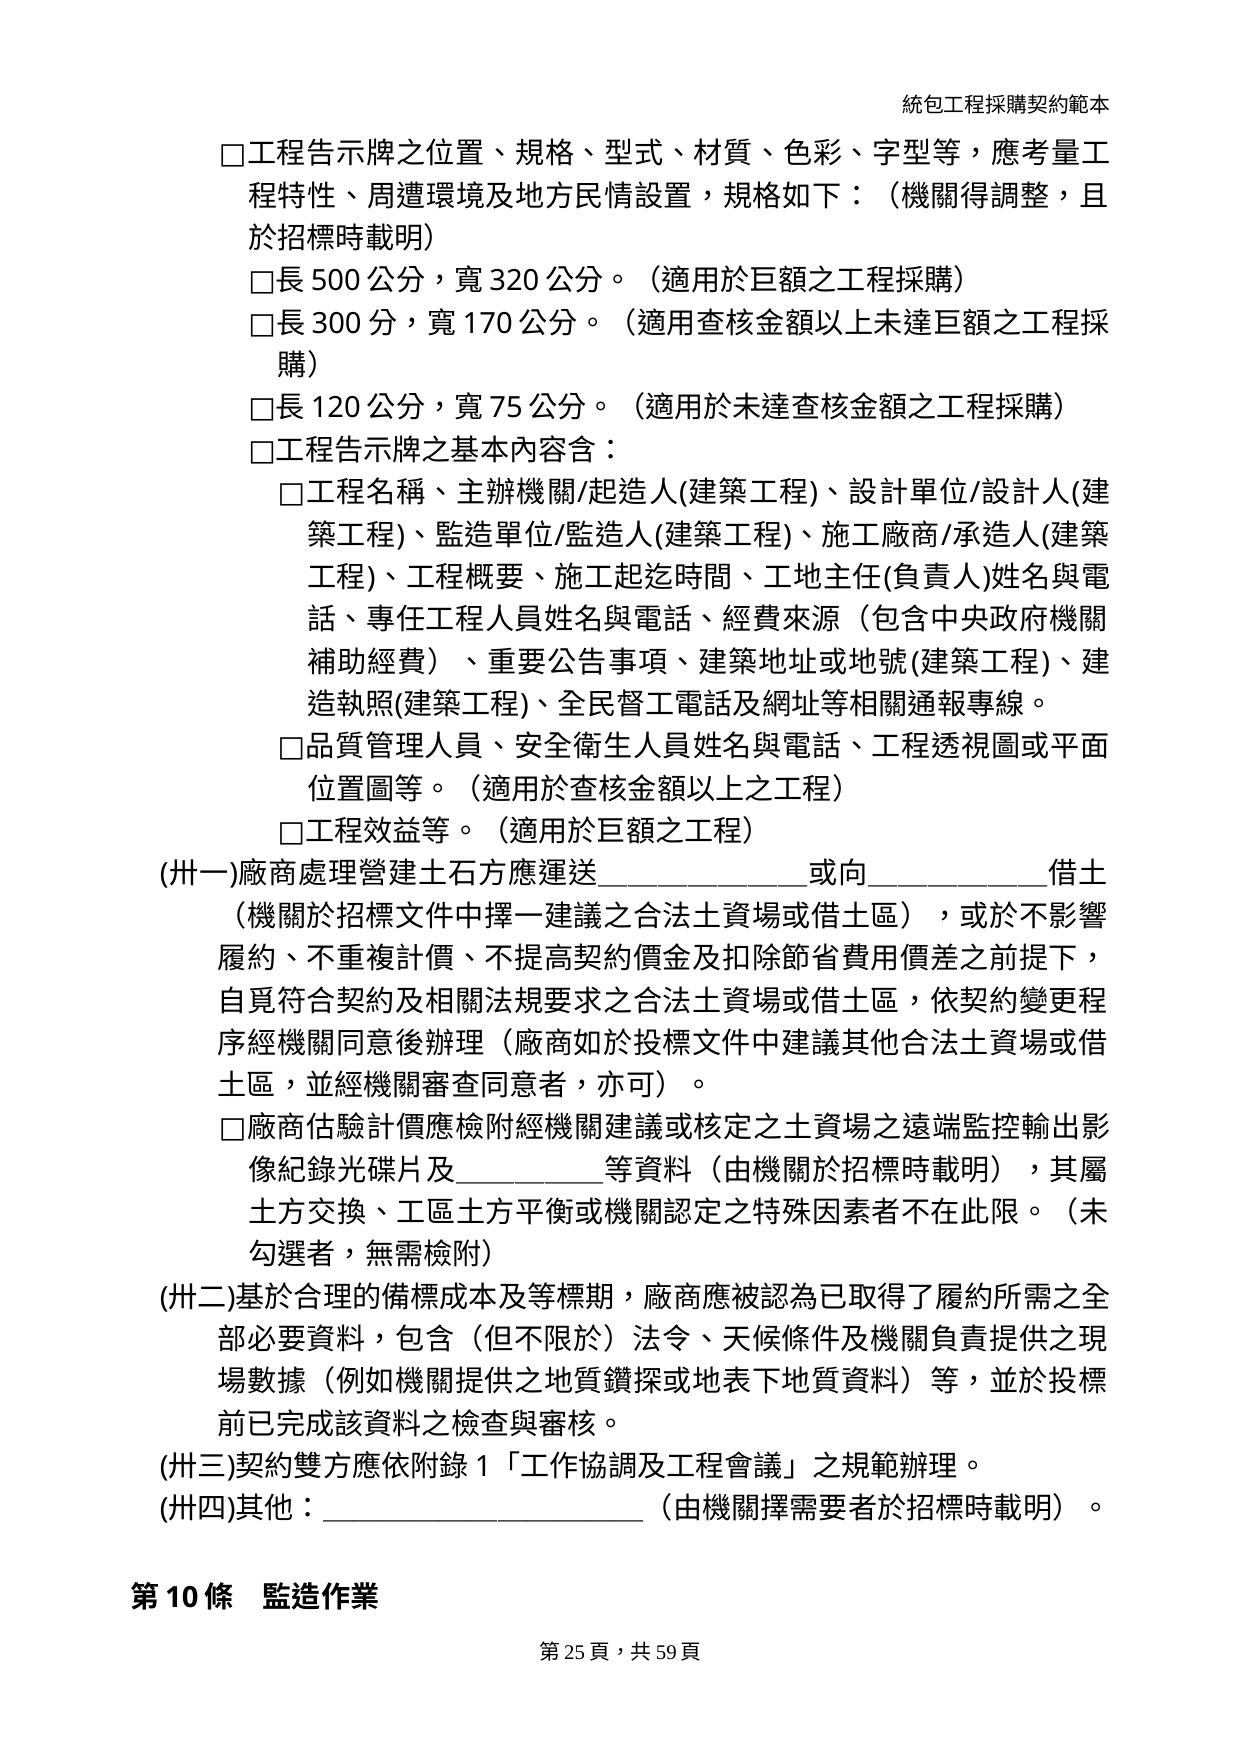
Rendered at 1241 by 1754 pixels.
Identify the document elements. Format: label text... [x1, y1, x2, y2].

text □長500公分，寬320公分。（適用於巨額之工程採購） [248, 257, 1110, 299]
text (卅一)廠商處理營建土石方應運送＿＿＿＿＿＿＿或向＿＿＿＿＿＿借土（機關於招標文件中擇一建議之合法土資場或借土區），或於不影響履約、不重複計價、不提高契約價金及扣除節省費用價差之前提下，自覓符合契約及相關法規要求之合法土資場或借土區，依契約變更程序經機關同意後辦理（廠商如於投標文件中建議其他合法土資場或借土區，並經機關審查同意者，亦可）。 [159, 850, 1110, 1104]
text □品質管理人員、安全衛生人員姓名與電話、工程透視圖或平面位置圖等。（適用於查核金額以上之工程） [277, 723, 1110, 808]
text (卅三)契約雙方應依附錄1「工作協調及工程會議」之規範辦理。 [159, 1442, 1110, 1485]
text □工程名稱、主辦機關/起造人(建築工程)、設計單位/設計人(建築工程)、監造單位/監造人(建築工程)、施工廠商/承造人(建築工程)、工程概要、施工起迄時間、工地主任(負責人)姓名與電話、專任工程人員姓名與電話、經費來源（包含中央政府機關補助經費）、重要公告事項、建築地址或地號(建築工程)、建造執照(建築工程)、全民督工電話及網址等相關通報專線。 [277, 469, 1110, 723]
text □長120公分，寬75公分。（適用於未達查核金額之工程採購） [248, 384, 1110, 426]
text 第10條 監造作業 [130, 1573, 1110, 1616]
text □工程告示牌之基本內容含： [248, 426, 1110, 469]
text □廠商估驗計價應檢附經機關建議或核定之土資場之遠端監控輸出影像紀錄光碟片及＿＿＿＿＿等資料（由機關於招標時載明），其屬土方交換、工區土方平衡或機關認定之特殊因素者不在此限。（未勾選者，無需檢附） [218, 1104, 1110, 1273]
text (卅四)其他：＿＿＿＿＿＿＿＿＿＿＿（由機關擇需要者於招標時載明）。 [159, 1485, 1110, 1527]
text □工程告示牌之位置、規格、型式、材質、色彩、字型等，應考量工程特性、周遭環境及地方民情設置，規格如下：（機關得調整，且於招標時載明） [218, 130, 1110, 257]
text □長300分，寬170公分。（適用查核金額以上未達巨額之工程採購） [248, 299, 1110, 384]
text (卅二)基於合理的備標成本及等標期，廠商應被認為已取得了履約所需之全部必要資料，包含（但不限於）法令、天候條件及機關負責提供之現場數據（例如機關提供之地質鑽探或地表下地質資料）等，並於投標前已完成該資料之檢查與審核。 [159, 1273, 1110, 1442]
text □工程效益等。（適用於巨額之工程） [277, 808, 1110, 850]
